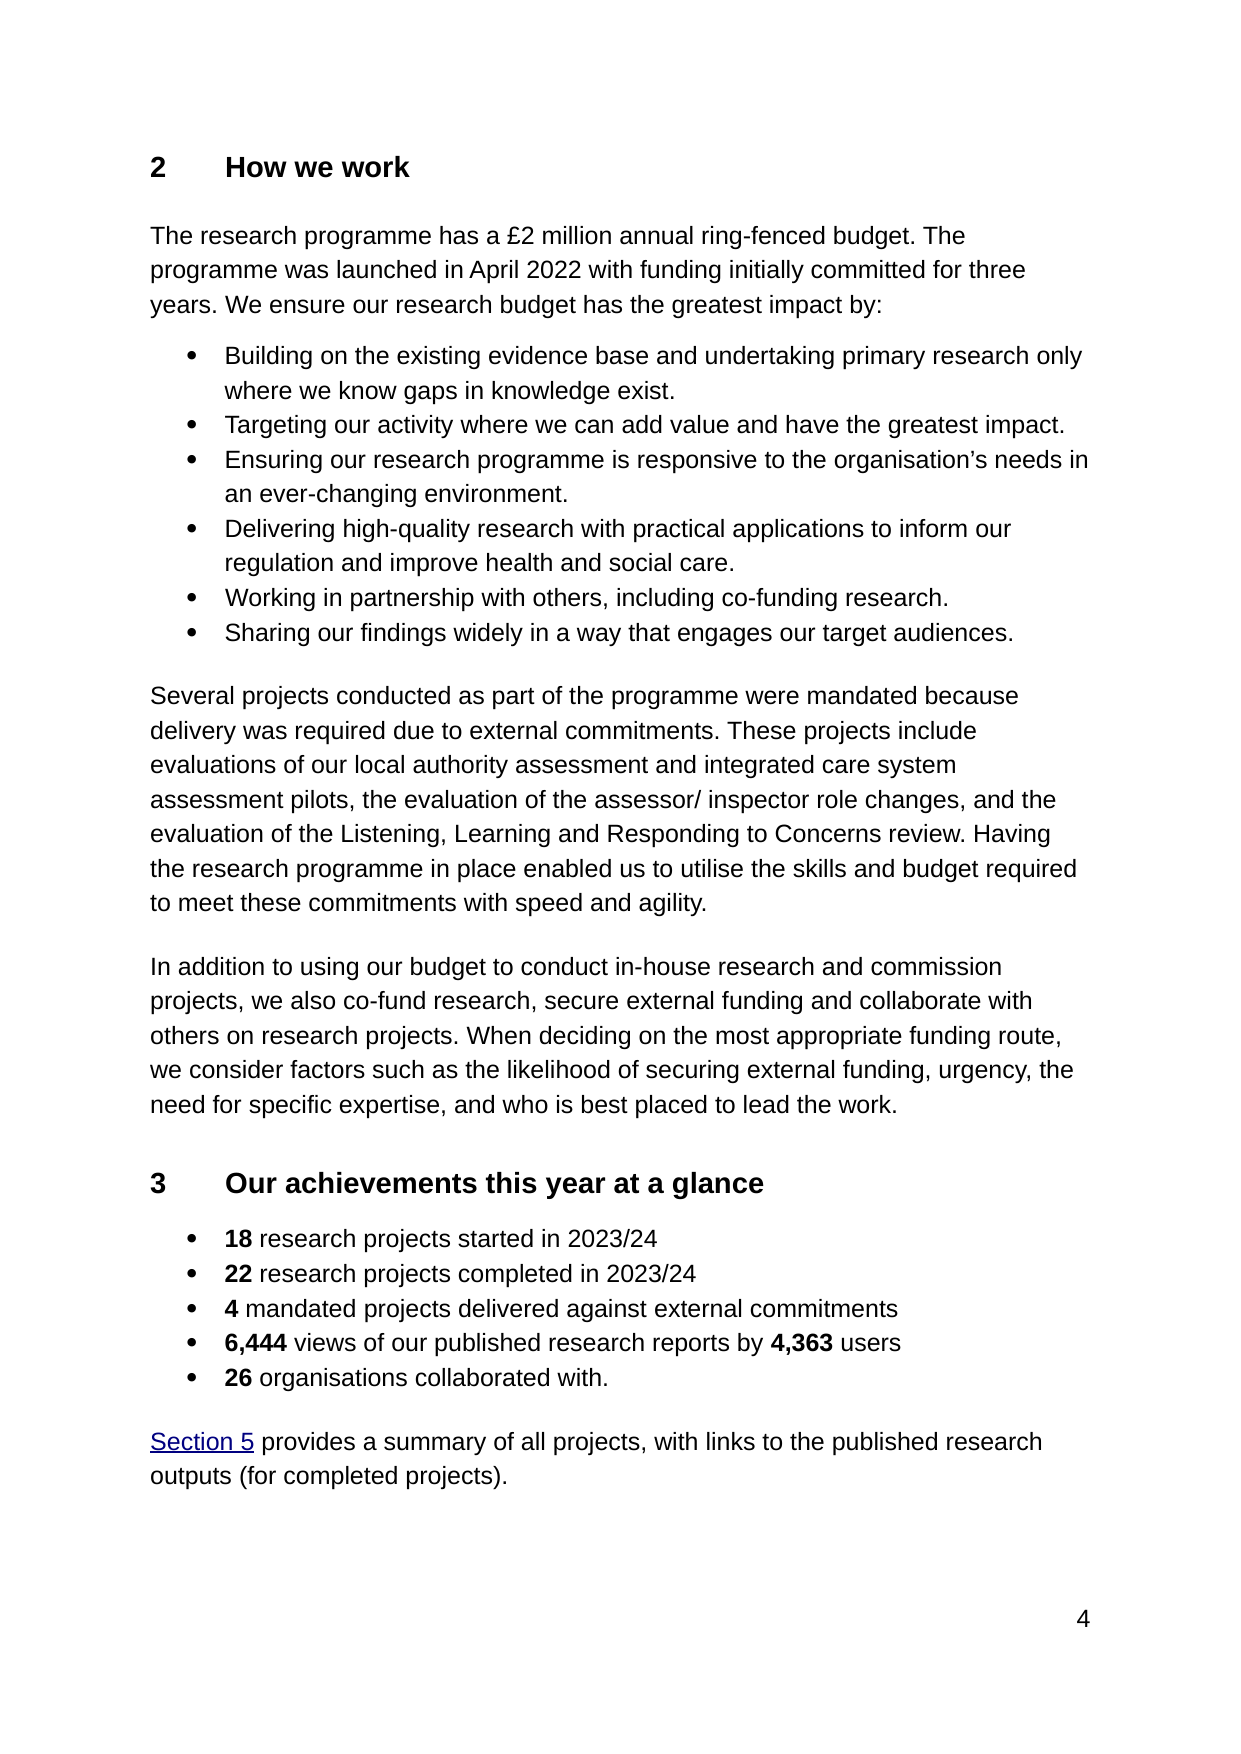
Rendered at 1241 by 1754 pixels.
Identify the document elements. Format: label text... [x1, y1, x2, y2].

text Section 5 provides a summary of all projects, with links to the published research outputs (for completed projects). [150, 1426, 1090, 1490]
list Delivering high-quality research with practical applications to inform our regulation and improve health and social care. [187, 514, 1090, 577]
subtitle How we work [150, 150, 1090, 183]
list 26 organisations collaborated with. [187, 1363, 1090, 1392]
list Ensuring our research programme is responsive to the organisation’s needs in an ever-changing environment. [187, 445, 1090, 508]
list 22 research projects completed in 2023/24 [187, 1259, 1090, 1288]
list 18 research projects started in 2023/24 [187, 1224, 1090, 1253]
list Working in partnership with others, including co-funding research. [187, 583, 1090, 612]
list Targeting our activity where we can add value and have the greatest impact. [187, 410, 1090, 439]
text In addition to using our budget to conduct in-house research and commission projects, we also co-fund research, secure external funding and collaborate with others on research projects. When deciding on the most appropriate funding route, we consider factors such as the likelihood of securing external funding, urgency, the need for specific expertise, and who is best placed to lead the work. [150, 952, 1090, 1118]
text The research programme has a £2 million annual ring-fenced budget. The programme was launched in April 2022 with funding initially committed for three years. We ensure our research budget has the greatest impact by: [150, 221, 1090, 319]
list Sharing our findings widely in a way that engages our target audiences. [187, 617, 1090, 646]
text Several projects conducted as part of the programme were mandated because delivery was required due to external commitments. These projects include evaluations of our local authority assessment and integrated care system assessment pilots, the evaluation of the assessor/ inspector role changes, and the evaluation of the Listening, Learning and Responding to Concerns review. Having the research programme in place enabled us to utilise the skills and budget required to meet these commitments with speed and agility. [150, 681, 1090, 917]
list 4 mandated projects delivered against external commitments [187, 1293, 1090, 1322]
list 6,444 views of our published research reports by 4,363 users [187, 1328, 1090, 1357]
subtitle Our achievements this year at a glance [150, 1166, 1090, 1199]
list Building on the existing evidence base and undertaking primary research only where we know gaps in knowledge exist. [187, 341, 1090, 404]
